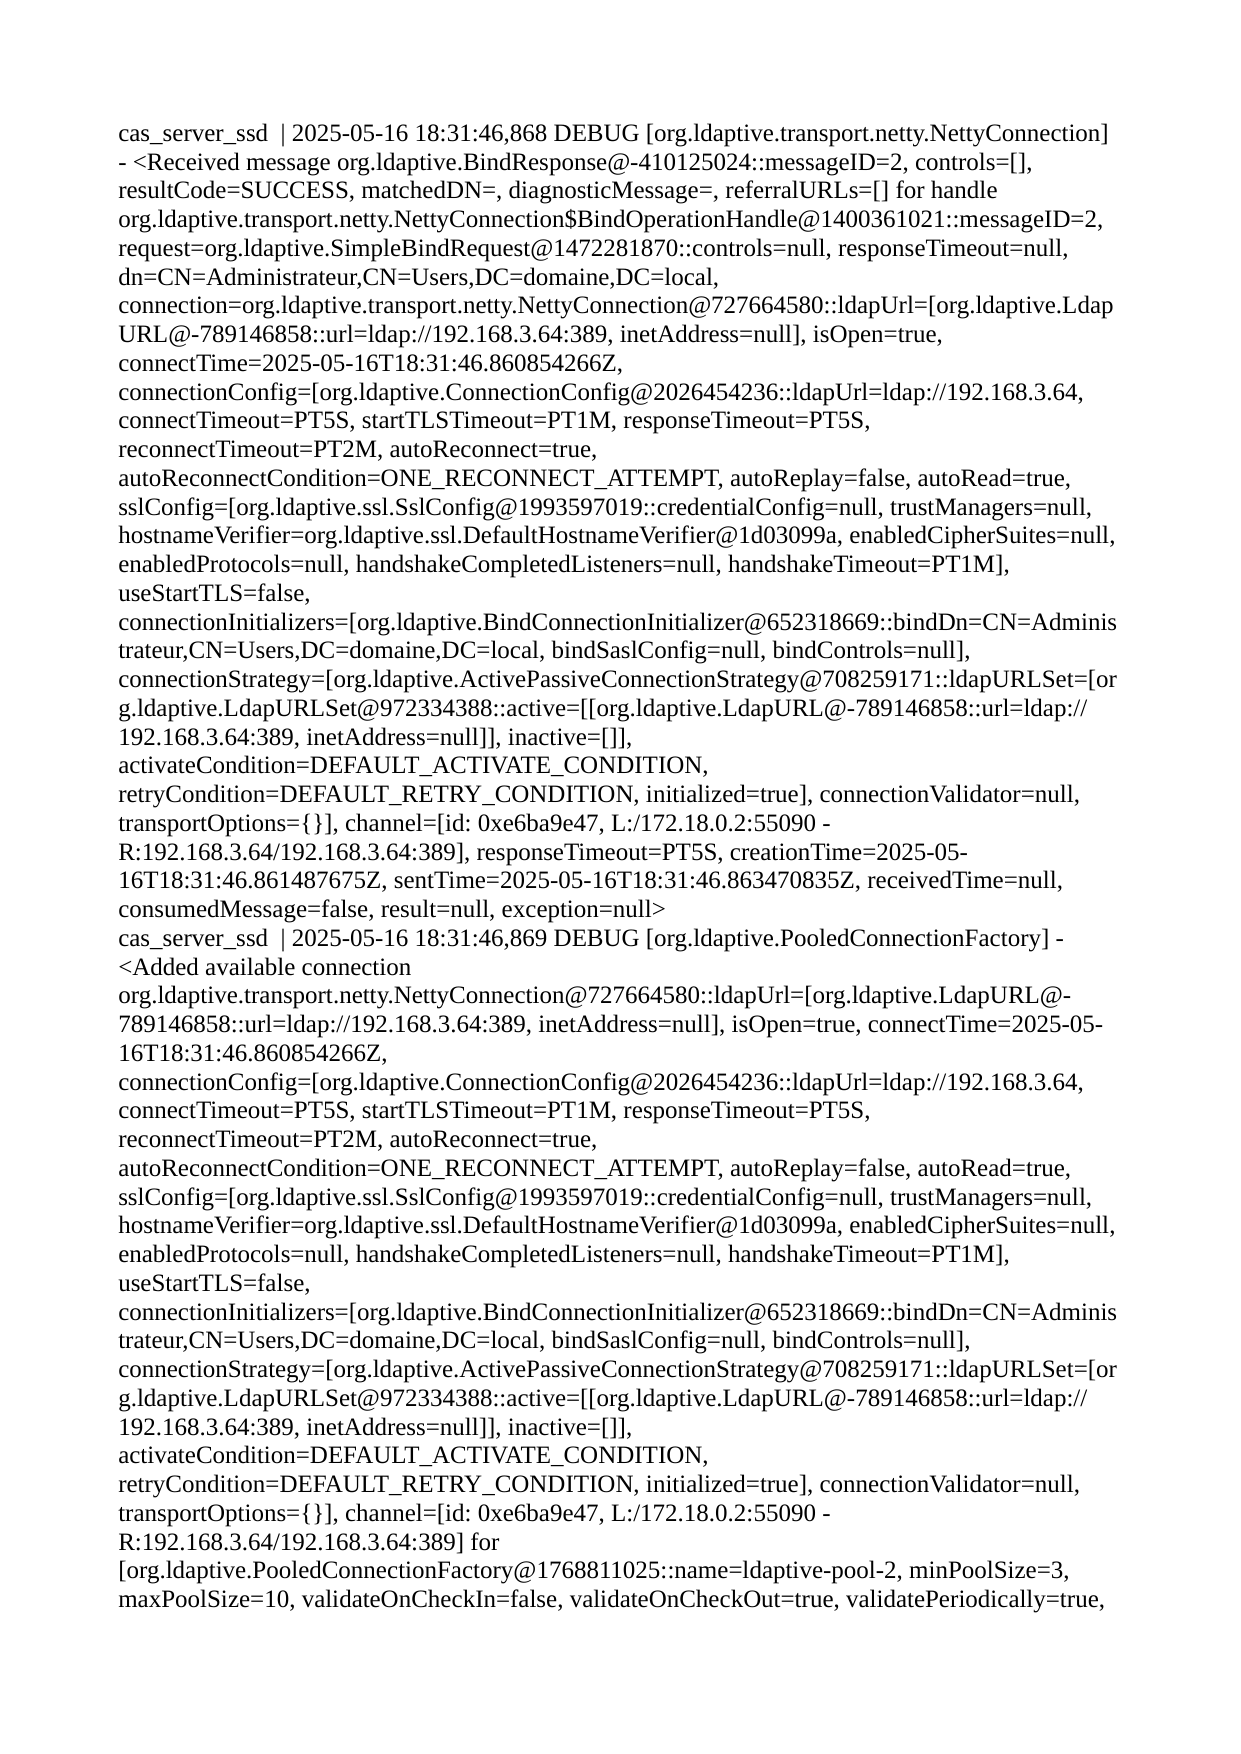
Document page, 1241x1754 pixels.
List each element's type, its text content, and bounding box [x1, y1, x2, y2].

text cas_server_ssd | 2025-05-16 18:31:46,868 DEBUG [org.ldaptive.transport.netty.NettyConnection] - <Received message org.ldaptive.BindResponse@-410125024::messageID=2, controls=[], resultCode=SUCCESS, matchedDN=, diagnosticMessage=, referralURLs=[] for handle org.ldaptive.transport.netty.NettyConnection$BindOperationHandle@1400361021::messageID=2, request=org.ldaptive.SimpleBindRequest@1472281870::controls=null, responseTimeout=null, dn=CN=Administrateur,CN=Users,DC=domaine,DC=local, connection=org.ldaptive.transport.netty.NettyConnection@727664580::ldapUrl=[org.ldaptive.LdapURL@-789146858::url=ldap://192.168.3.64:389, inetAddress=null], isOpen=true, connectTime=2025-05-16T18:31:46.860854266Z, connectionConfig=[org.ldaptive.ConnectionConfig@2026454236::ldapUrl=ldap://192.168.3.64, connectTimeout=PT5S, startTLSTimeout=PT1M, responseTimeout=PT5S, reconnectTimeout=PT2M, autoReconnect=true, autoReconnectCondition=ONE_RECONNECT_ATTEMPT, autoReplay=false, autoRead=true, sslConfig=[org.ldaptive.ssl.SslConfig@1993597019::credentialConfig=null, trustManagers=null, hostnameVerifier=org.ldaptive.ssl.DefaultHostnameVerifier@1d03099a, enabledCipherSuites=null, enabledProtocols=null, handshakeCompletedListeners=null, handshakeTimeout=PT1M], useStartTLS=false, connectionInitializers=[org.ldaptive.BindConnectionInitializer@652318669::bindDn=CN=Administrateur,CN=Users,DC=domaine,DC=local, bindSaslConfig=null, bindControls=null], connectionStrategy=[org.ldaptive.ActivePassiveConnectionStrategy@708259171::ldapURLSet=[org.ldaptive.LdapURLSet@972334388::active=[[org.ldaptive.LdapURL@-789146858::url=ldap://192.168.3.64:389, inetAddress=null]], inactive=[]], activateCondition=DEFAULT_ACTIVATE_CONDITION, retryCondition=DEFAULT_RETRY_CONDITION, initialized=true], connectionValidator=null, transportOptions={}], channel=[id: 0xe6ba9e47, L:/172.18.0.2:55090 - R:192.168.3.64/192.168.3.64:389], responseTimeout=PT5S, creationTime=2025-05-16T18:31:46.861487675Z, sentTime=2025-05-16T18:31:46.863470835Z, receivedTime=null, consumedMessage=false, result=null, exception=null> [118, 118, 1122, 923]
text cas_server_ssd | 2025-05-16 18:31:46,869 DEBUG [org.ldaptive.PooledConnectionFactory] - <Added available connection org.ldaptive.transport.netty.NettyConnection@727664580::ldapUrl=[org.ldaptive.LdapURL@-789146858::url=ldap://192.168.3.64:389, inetAddress=null], isOpen=true, connectTime=2025-05-16T18:31:46.860854266Z, connectionConfig=[org.ldaptive.ConnectionConfig@2026454236::ldapUrl=ldap://192.168.3.64, connectTimeout=PT5S, startTLSTimeout=PT1M, responseTimeout=PT5S, reconnectTimeout=PT2M, autoReconnect=true, autoReconnectCondition=ONE_RECONNECT_ATTEMPT, autoReplay=false, autoRead=true, sslConfig=[org.ldaptive.ssl.SslConfig@1993597019::credentialConfig=null, trustManagers=null, hostnameVerifier=org.ldaptive.ssl.DefaultHostnameVerifier@1d03099a, enabledCipherSuites=null, enabledProtocols=null, handshakeCompletedListeners=null, handshakeTimeout=PT1M], useStartTLS=false, connectionInitializers=[org.ldaptive.BindConnectionInitializer@652318669::bindDn=CN=Administrateur,CN=Users,DC=domaine,DC=local, bindSaslConfig=null, bindControls=null], connectionStrategy=[org.ldaptive.ActivePassiveConnectionStrategy@708259171::ldapURLSet=[org.ldaptive.LdapURLSet@972334388::active=[[org.ldaptive.LdapURL@-789146858::url=ldap://192.168.3.64:389, inetAddress=null]], inactive=[]], activateCondition=DEFAULT_ACTIVATE_CONDITION, retryCondition=DEFAULT_RETRY_CONDITION, initialized=true], connectionValidator=null, transportOptions={}], channel=[id: 0xe6ba9e47, L:/172.18.0.2:55090 - R:192.168.3.64/192.168.3.64:389] for [org.ldaptive.PooledConnectionFactory@1768811025::name=ldaptive-pool-2, minPoolSize=3, maxPoolSize=10, validateOnCheckIn=false, validateOnCheckOut=true, validatePeriodically=true, [118, 923, 1122, 1613]
